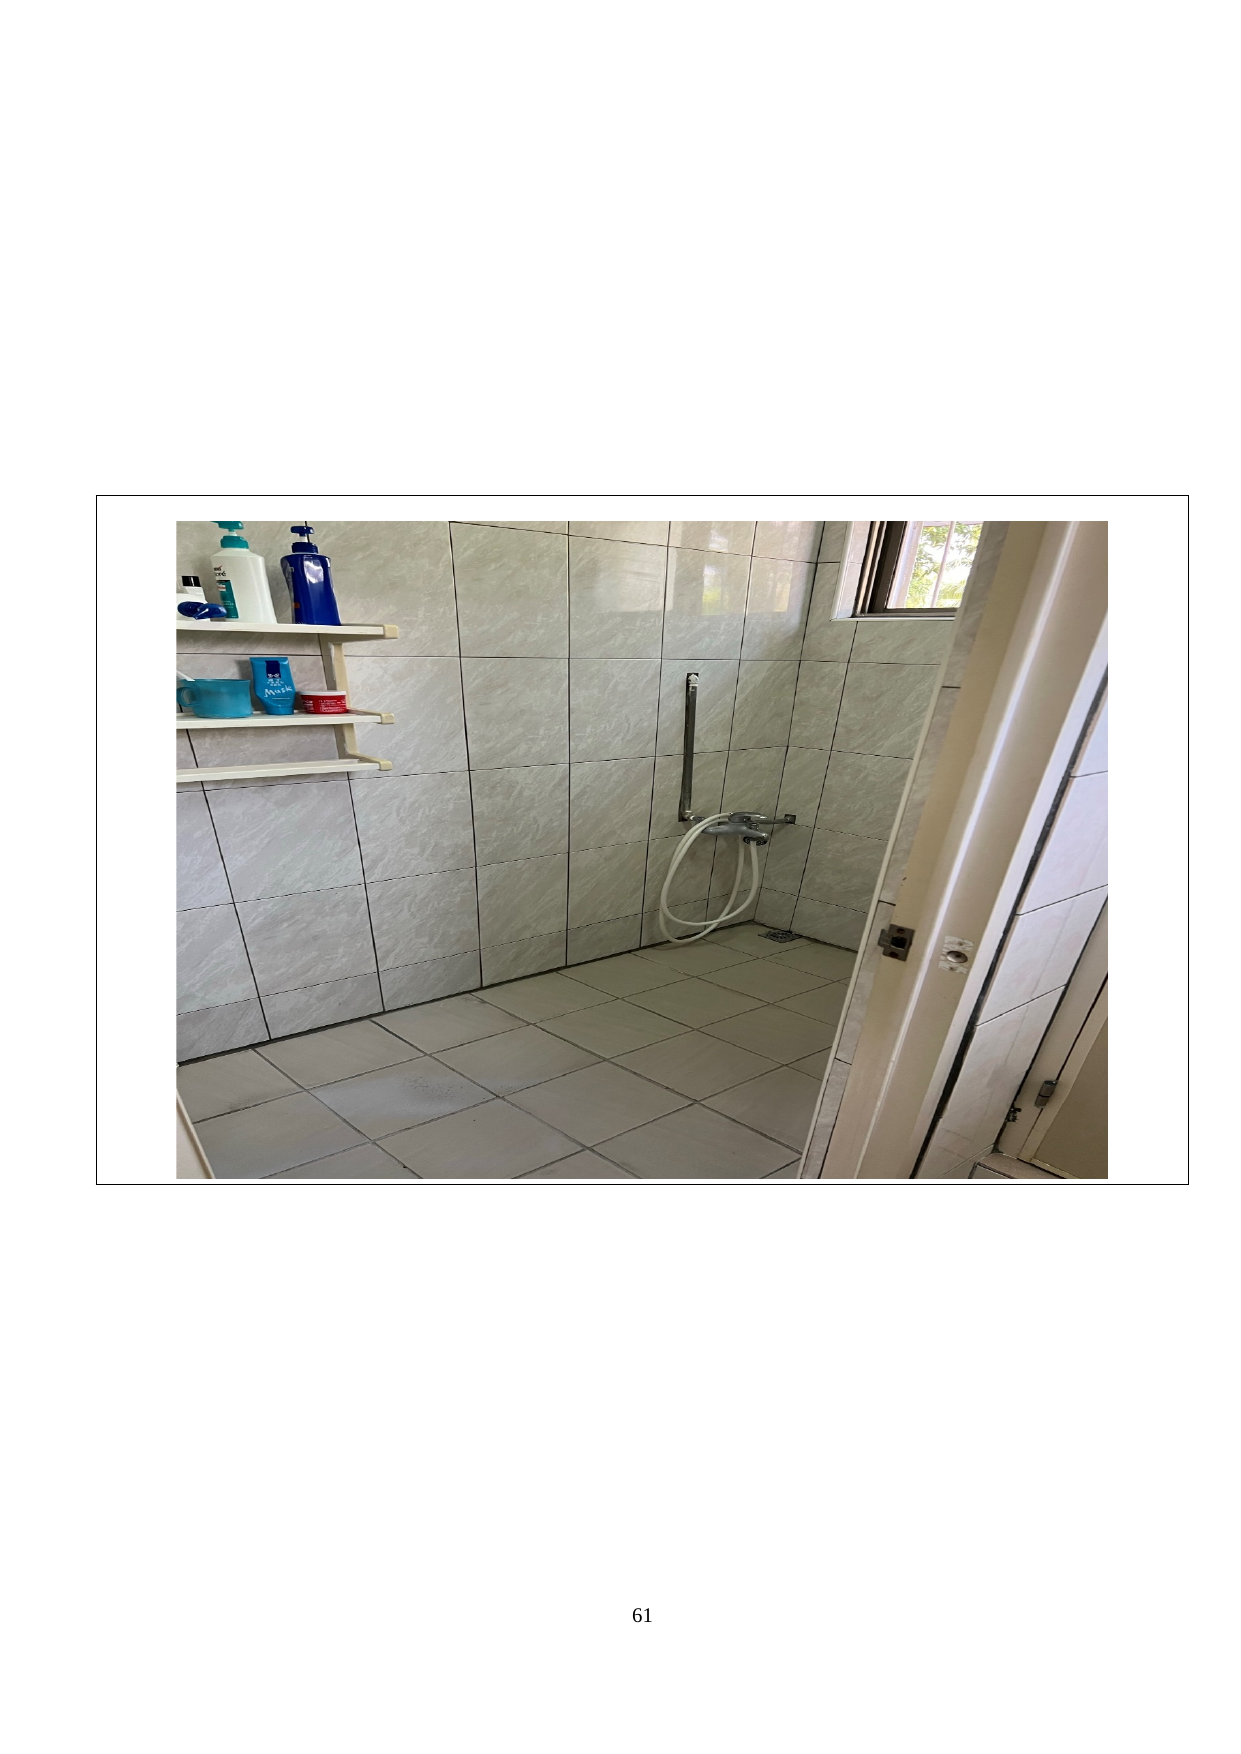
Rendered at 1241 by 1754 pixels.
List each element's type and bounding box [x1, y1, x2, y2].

table_cell [97, 496, 1188, 1183]
